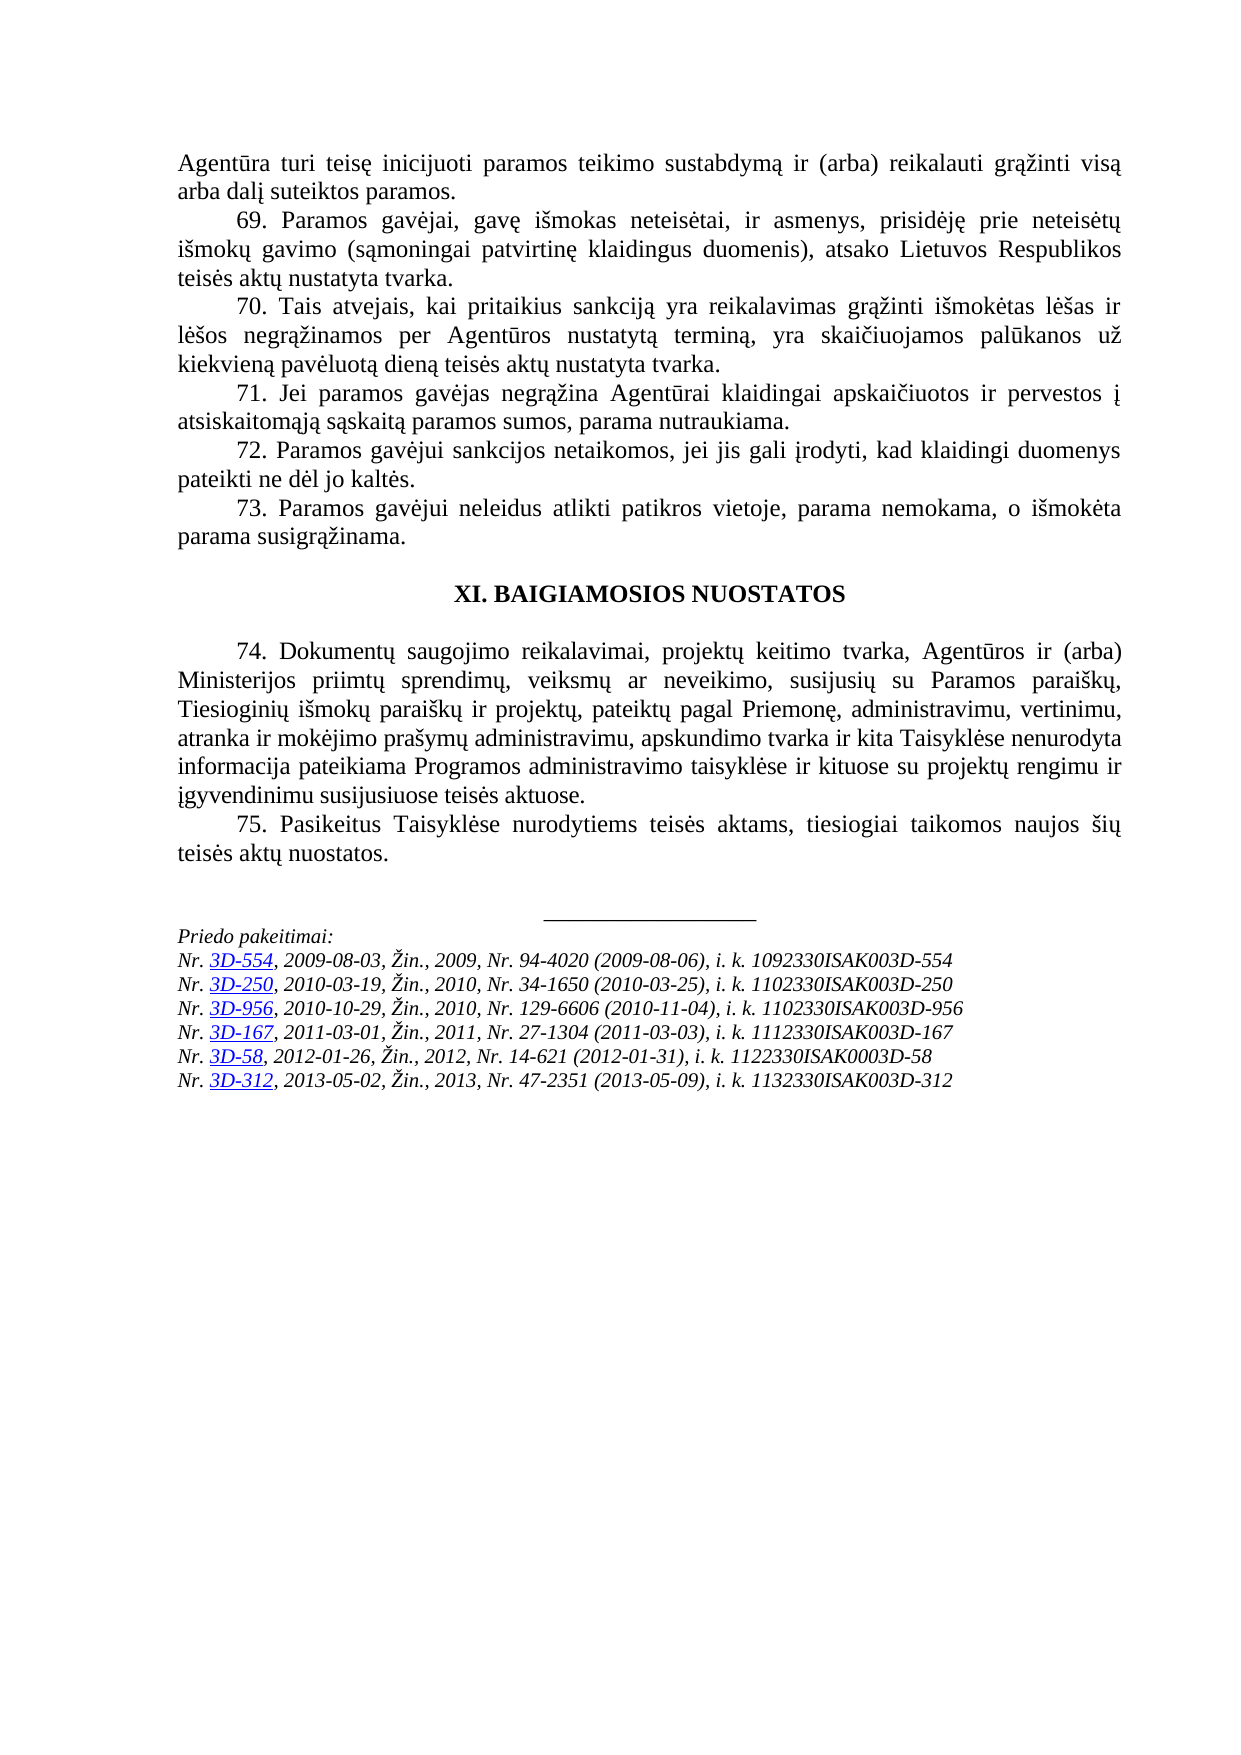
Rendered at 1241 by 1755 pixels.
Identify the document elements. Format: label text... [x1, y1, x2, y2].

text Nr. 3D-554, 2009-08-03, Žin., 2009, Nr. 94-4020 (2009-08-06), i. k. 1092330ISAK003D-554 [177, 948, 1122, 972]
text Nr. 3D-167, 2011-03-01, Žin., 2011, Nr. 27-1304 (2011-03-03), i. k. 1112330ISAK003D-167 [177, 1020, 1122, 1044]
text Agentūra turi teisę inicijuoti paramos teikimo sustabdymą ir (arba) reikalauti grąžinti visą arba dalį suteiktos paramos. [177, 148, 1122, 205]
text 75. Pasikeitus Taisyklėse nurodytiems teisės aktams, tiesiogiai taikomos naujos šių teisės aktų nuostatos. [177, 809, 1122, 866]
text Priedo pakeitimai: [177, 924, 1122, 948]
text 70. Tais atvejais, kai pritaikius sankciją yra reikalavimas grąžinti išmokėtas lėšas ir lėšos negrąžinamos per Agentūros nustatytą terminą, yra skaičiuojamos palūkanos už kiekvieną pavėluotą dieną teisės aktų nustatyta tvarka. [177, 291, 1122, 378]
text 72. Paramos gavėjui sankcijos netaikomos, jei jis gali įrodyti, kad klaidingi duomenys pateikti ne dėl jo kaltės. [177, 435, 1122, 493]
text Nr. 3D-250, 2010-03-19, Žin., 2010, Nr. 34-1650 (2010-03-25), i. k. 1102330ISAK003D-250 [177, 972, 1122, 996]
text Nr. 3D-58, 2012-01-26, Žin., 2012, Nr. 14-621 (2012-01-31), i. k. 1122330ISAK0003D-58 [177, 1044, 1122, 1068]
text Nr. 3D-312, 2013-05-02, Žin., 2013, Nr. 47-2351 (2013-05-09), i. k. 1132330ISAK003D-312 [177, 1068, 1122, 1092]
text 69. Paramos gavėjai, gavę išmokas neteisėtai, ir asmenys, prisidėję prie neteisėtų išmokų gavimo (sąmoningai patvirtinę klaidingus duomenis), atsako Lietuvos Respublikos teisės aktų nustatyta tvarka. [177, 205, 1122, 291]
text 74. Dokumentų saugojimo reikalavimai, projektų keitimo tvarka, Agentūros ir (arba) Ministerijos priimtų sprendimų, veiksmų ar neveikimo, susijusių su Paramos paraiškų, Tiesioginių išmokų paraiškų ir projektų, pateiktų pagal Priemonę, administravimu, vertinimu, atranka ir mokėjimo prašymų administravimu, apskundimo tvarka ir kita Taisyklėse nenurodyta informacija pateikiama Programos administravimo taisyklėse ir kituose su projektų rengimu ir įgyvendinimu susijusiuose teisės aktuose. [177, 636, 1122, 809]
text Nr. 3D-956, 2010-10-29, Žin., 2010, Nr. 129-6606 (2010-11-04), i. k. 1102330ISAK003D-956 [177, 996, 1122, 1020]
text XI. BAIGIAMOSIOS NUOSTATOS [177, 579, 1122, 608]
text 73. Paramos gavėjui neleidus atlikti patikros vietoje, parama nemokama, o išmokėta parama susigrąžinama. [177, 493, 1122, 550]
text 71. Jei paramos gavėjas negrąžina Agentūrai klaidingai apskaičiuotos ir pervestos į atsiskaitomąją sąskaitą paramos sumos, parama nutraukiama. [177, 378, 1122, 435]
text _________________ [177, 895, 1122, 924]
